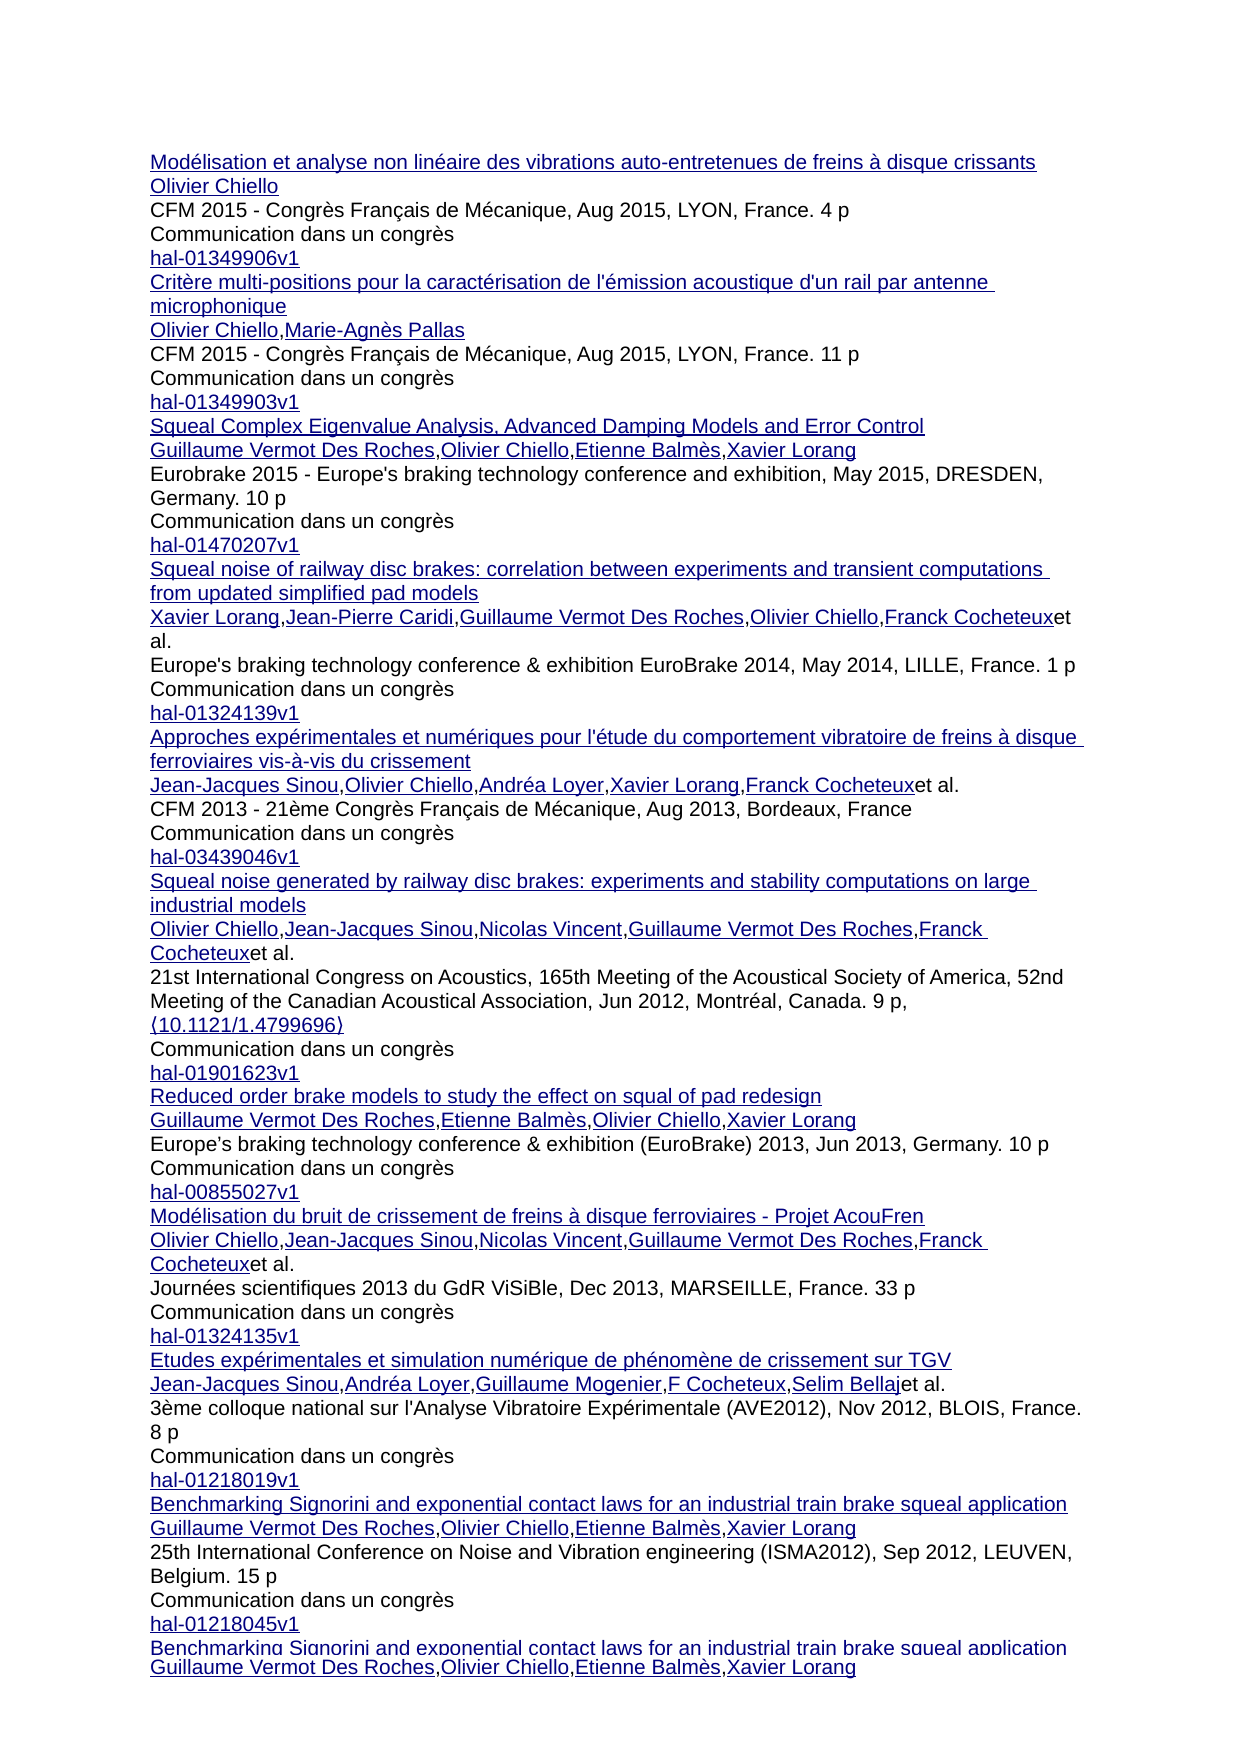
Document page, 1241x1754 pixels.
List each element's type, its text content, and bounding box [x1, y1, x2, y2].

table_cell Modélisation du bruit de crissement de freins à disque ferroviaires - Projet AcouFren Olivier Chiello,Jean-Jacques Sinou,Nicolas Vincent,Guillaume Vermot Des Roches,Franck Cocheteuxet al. Journées scientifiques 2013 du GdR ViSiBle, Dec 2013, MARSEILLE, France. 33 p Communication dans un congrès hal-01324135v1 [150, 1204, 1090, 1348]
table_cell Etudes expérimentales et simulation numérique de phénomène de crissement sur TGV Jean-Jacques Sinou,Andréa Loyer,Guillaume Mogenier,F Cocheteux,Selim Bellajet al. 3ème colloque national sur l'Analyse Vibratoire Expérimentale (AVE2012), Nov 2012, BLOIS, France. 8 p Communication dans un congrès hal-01218019v1 [150, 1348, 1090, 1492]
table_cell Critère multi-positions pour la caractérisation de l'émission acoustique d'un rail par antenne microphonique Olivier Chiello,Marie-Agnès Pallas CFM 2015 - Congrès Français de Mécanique, Aug 2015, LYON, France. 11 p Communication dans un congrès hal-01349903v1 [150, 270, 1090, 413]
table_cell Squeal noise generated by railway disc brakes: experiments and stability computations on large industrial models Olivier Chiello,Jean-Jacques Sinou,Nicolas Vincent,Guillaume Vermot Des Roches,Franck Cocheteuxet al. 21st International Congress on Acoustics, 165th Meeting of the Acoustical Society of America, 52nd Meeting of the Canadian Acoustical Association, Jun 2012, Montréal, Canada. 9 p, ⟨10.1121/1.4799696⟩ Communication dans un congrès hal-01901623v1 [150, 869, 1090, 1084]
table_cell Squeal noise of railway disc brakes: correlation between experiments and transient computations from updated simplified pad models Xavier Lorang,Jean-Pierre Caridi,Guillaume Vermot Des Roches,Olivier Chiello,Franck Cocheteuxet al. Europe's braking technology conference & exhibition EuroBrake 2014, May 2014, LILLE, France. 1 p Communication dans un congrès hal-01324139v1 [150, 557, 1090, 725]
table_cell Modélisation et analyse non linéaire des vibrations auto-entretenues de freins à disque crissants Olivier Chiello CFM 2015 - Congrès Français de Mécanique, Aug 2015, LYON, France. 4 p Communication dans un congrès hal-01349906v1 [150, 150, 1090, 270]
table_cell Reduced order brake models to study the effect on squal of pad redesign Guillaume Vermot Des Roches,Etienne Balmès,Olivier Chiello,Xavier Lorang Europe’s braking technology conference & exhibition (EuroBrake) 2013, Jun 2013, Germany. 10 p Communication dans un congrès hal-00855027v1 [150, 1084, 1090, 1204]
table_cell Benchmarking Signorini and exponential contact laws for an industrial train brake squeal application Guillaume Vermot Des Roches,Olivier Chiello,Etienne Balmès,Xavier Lorang 25th International Conference on Noise and Vibration engineering (ISMA2012), Sep 2012, LEUVEN, Belgium. 15 p Communication dans un congrès hal-01218045v1 [150, 1492, 1090, 1635]
table_cell Squeal Complex Eigenvalue Analysis, Advanced Damping Models and Error Control Guillaume Vermot Des Roches,Olivier Chiello,Etienne Balmès,Xavier Lorang Eurobrake 2015 - Europe's braking technology conference and exhibition, May 2015, DRESDEN, Germany. 10 p Communication dans un congrès hal-01470207v1 [150, 414, 1090, 557]
table_cell Approches expérimentales et numériques pour l'étude du comportement vibratoire de freins à disque ferroviaires vis-à-vis du crissement Jean-Jacques Sinou,Olivier Chiello,Andréa Loyer,Xavier Lorang,Franck Cocheteuxet al. CFM 2013 - 21ème Congrès Français de Mécanique, Aug 2013, Bordeaux, France Communication dans un congrès hal-03439046v1 [150, 725, 1090, 869]
table_cell Benchmarking Signorini and exponential contact laws for an industrial train brake squeal application Guillaume Vermot Des Roches,Olivier Chiello,Etienne Balmès,Xavier Lorang [150, 1635, 1090, 1679]
